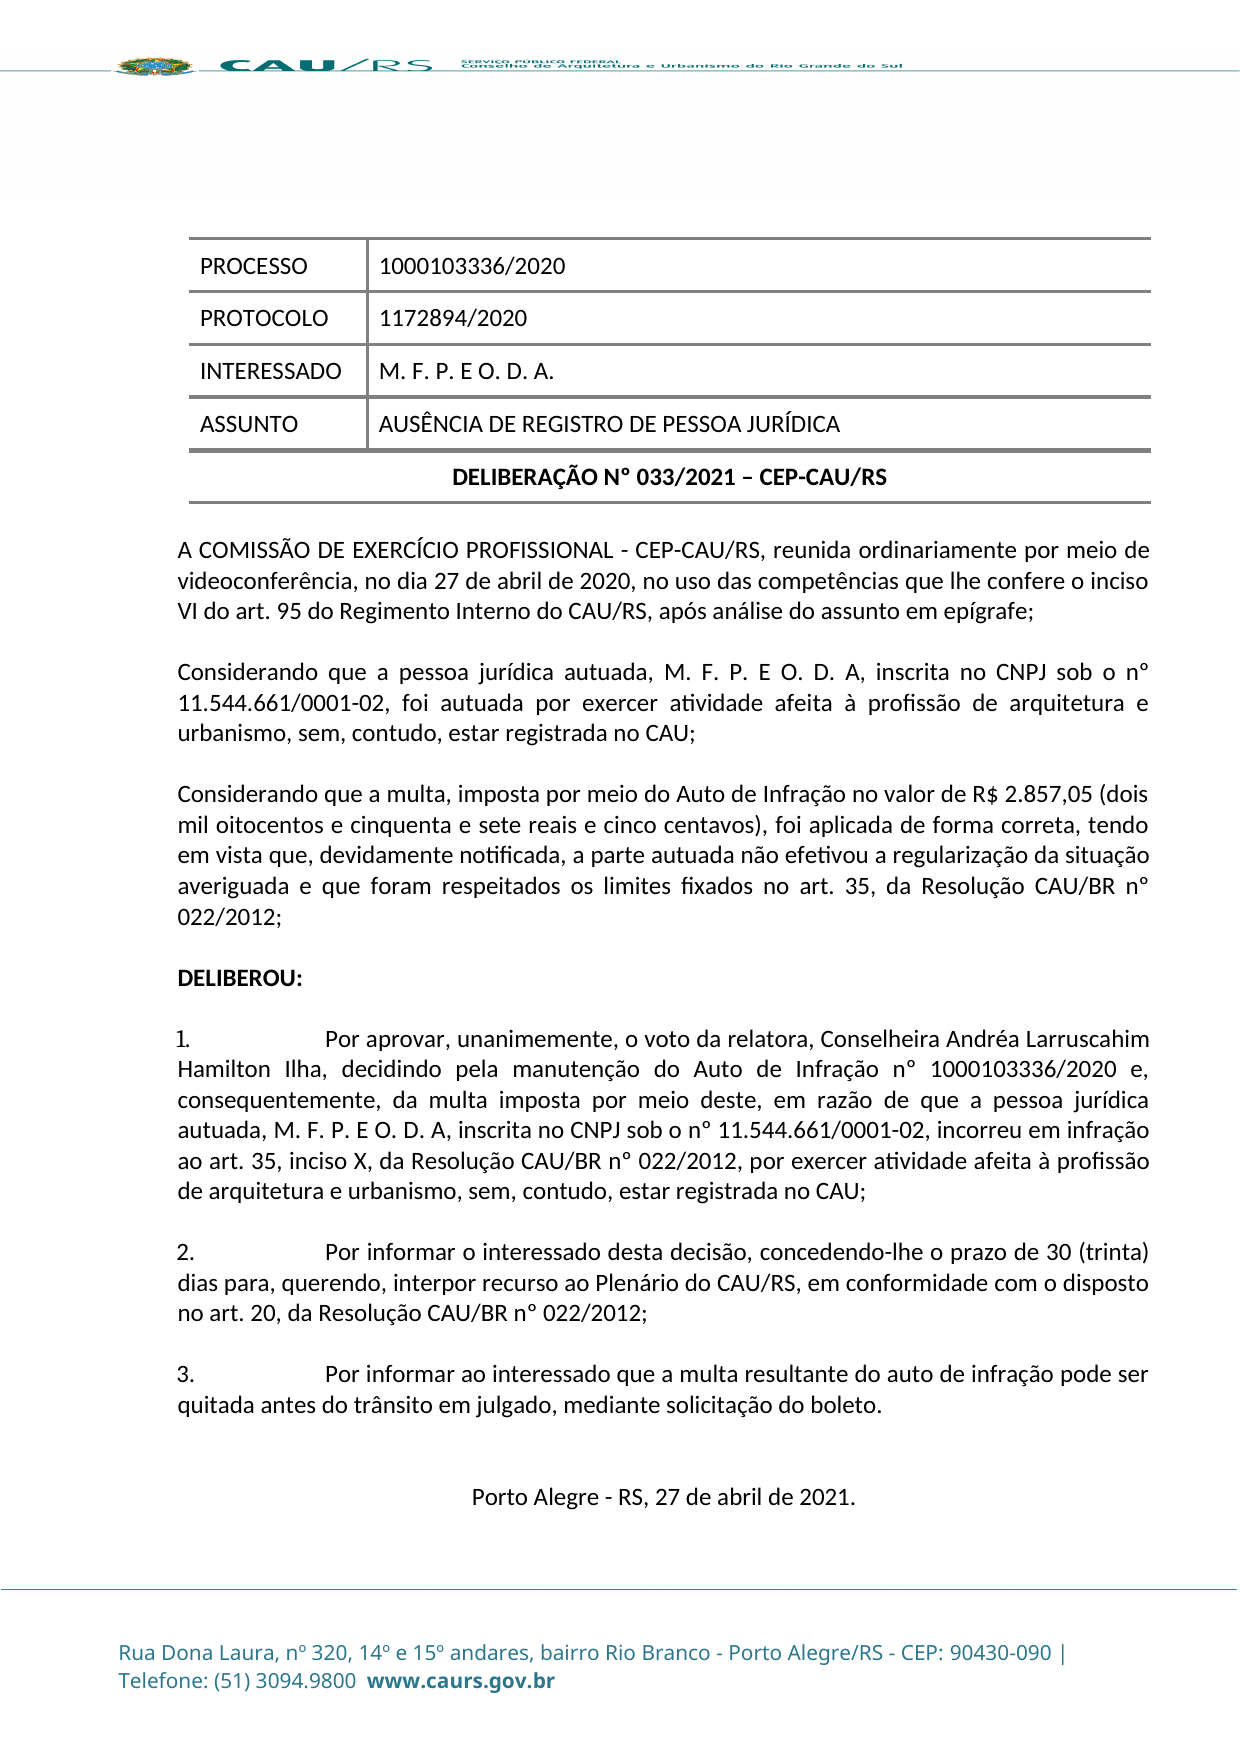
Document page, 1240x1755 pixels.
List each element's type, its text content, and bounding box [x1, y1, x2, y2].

table_cell M. F. P. E O. D. A. [369, 346, 1151, 395]
text Porto Alegre - RS, 27 de abril de 2021. [177, 1481, 1151, 1511]
table_cell DELIBERAÇÃO Nº 033/2021 – CEP-CAU/RS [189, 453, 1151, 501]
table_cell PROTOCOLO [189, 293, 366, 343]
text A COMISSÃO DE EXERCÍCIO PROFISSIONAL - CEP-CAU/RS, reunida ordinariamente por meio de videoconferência, no dia 27 de abril de 2020, no uso das competências que lhe confere o inciso VI do art. 95 do Regimento Interno do CAU/RS, após análise do assunto em epígrafe; [177, 534, 1151, 626]
table_header 1000103336/2020 [369, 240, 1151, 290]
text Considerando que a pessoa jurídica autuada, M. F. P. E O. D. A, inscrita no CNPJ sob o nº 11.544.661/0001-02, foi autuada por exercer atividade afeita à profissão de arquitetura e urbanismo, sem, contudo, estar registrada no CAU; [177, 657, 1151, 748]
list Por informar ao interessado que a multa resultante do auto de infração pode ser quitada antes do trânsito em julgado, mediante solicitação do boleto. [176, 1358, 1151, 1419]
text DELIBEROU: [177, 962, 1151, 992]
table_cell ASSUNTO [189, 399, 366, 448]
text Considerando que a multa, imposta por meio do Auto de Infração no valor de R$ 2.857,05 (dois mil oitocentos e cinquenta e sete reais e cinco centavos), foi aplicada de forma correta, tendo em vista que, devidamente notificada, a parte autuada não efetivou a regularização da situação averiguada e que foram respeitados os limites fixados no art. 35, da Resolução CAU/BR nº 022/2012; [177, 779, 1151, 931]
table_cell 1172894/2020 [369, 293, 1151, 343]
table_cell AUSÊNCIA DE REGISTRO DE PESSOA JURÍDICA [369, 399, 1151, 448]
table_header PROCESSO [189, 240, 366, 290]
list Por informar o interessado desta decisão, concedendo-lhe o prazo de 30 (trinta) dias para, querendo, interpor recurso ao Plenário do CAU/RS, em conformidade com o disposto no art. 20, da Resolução CAU/BR nº 022/2012; [176, 1236, 1151, 1328]
table_cell INTERESSADO [189, 346, 366, 395]
list Por aprovar, unanimemente, o voto da relatora, Conselheira Andréa Larruscahim Hamilton Ilha, decidindo pela manutenção do Auto de Infração nº 1000103336/2020 e, consequentemente, da multa imposta por meio deste, em razão de que a pessoa jurídica autuada, M. F. P. E O. D. A, inscrita no CNPJ sob o nº 11.544.661/0001-02, incorreu em infração ao art. 35, inciso X, da Resolução CAU/BR nº 022/2012, por exercer atividade afeita à profissão de arquitetura e urbanismo, sem, contudo, estar registrada no CAU; [176, 1023, 1151, 1206]
